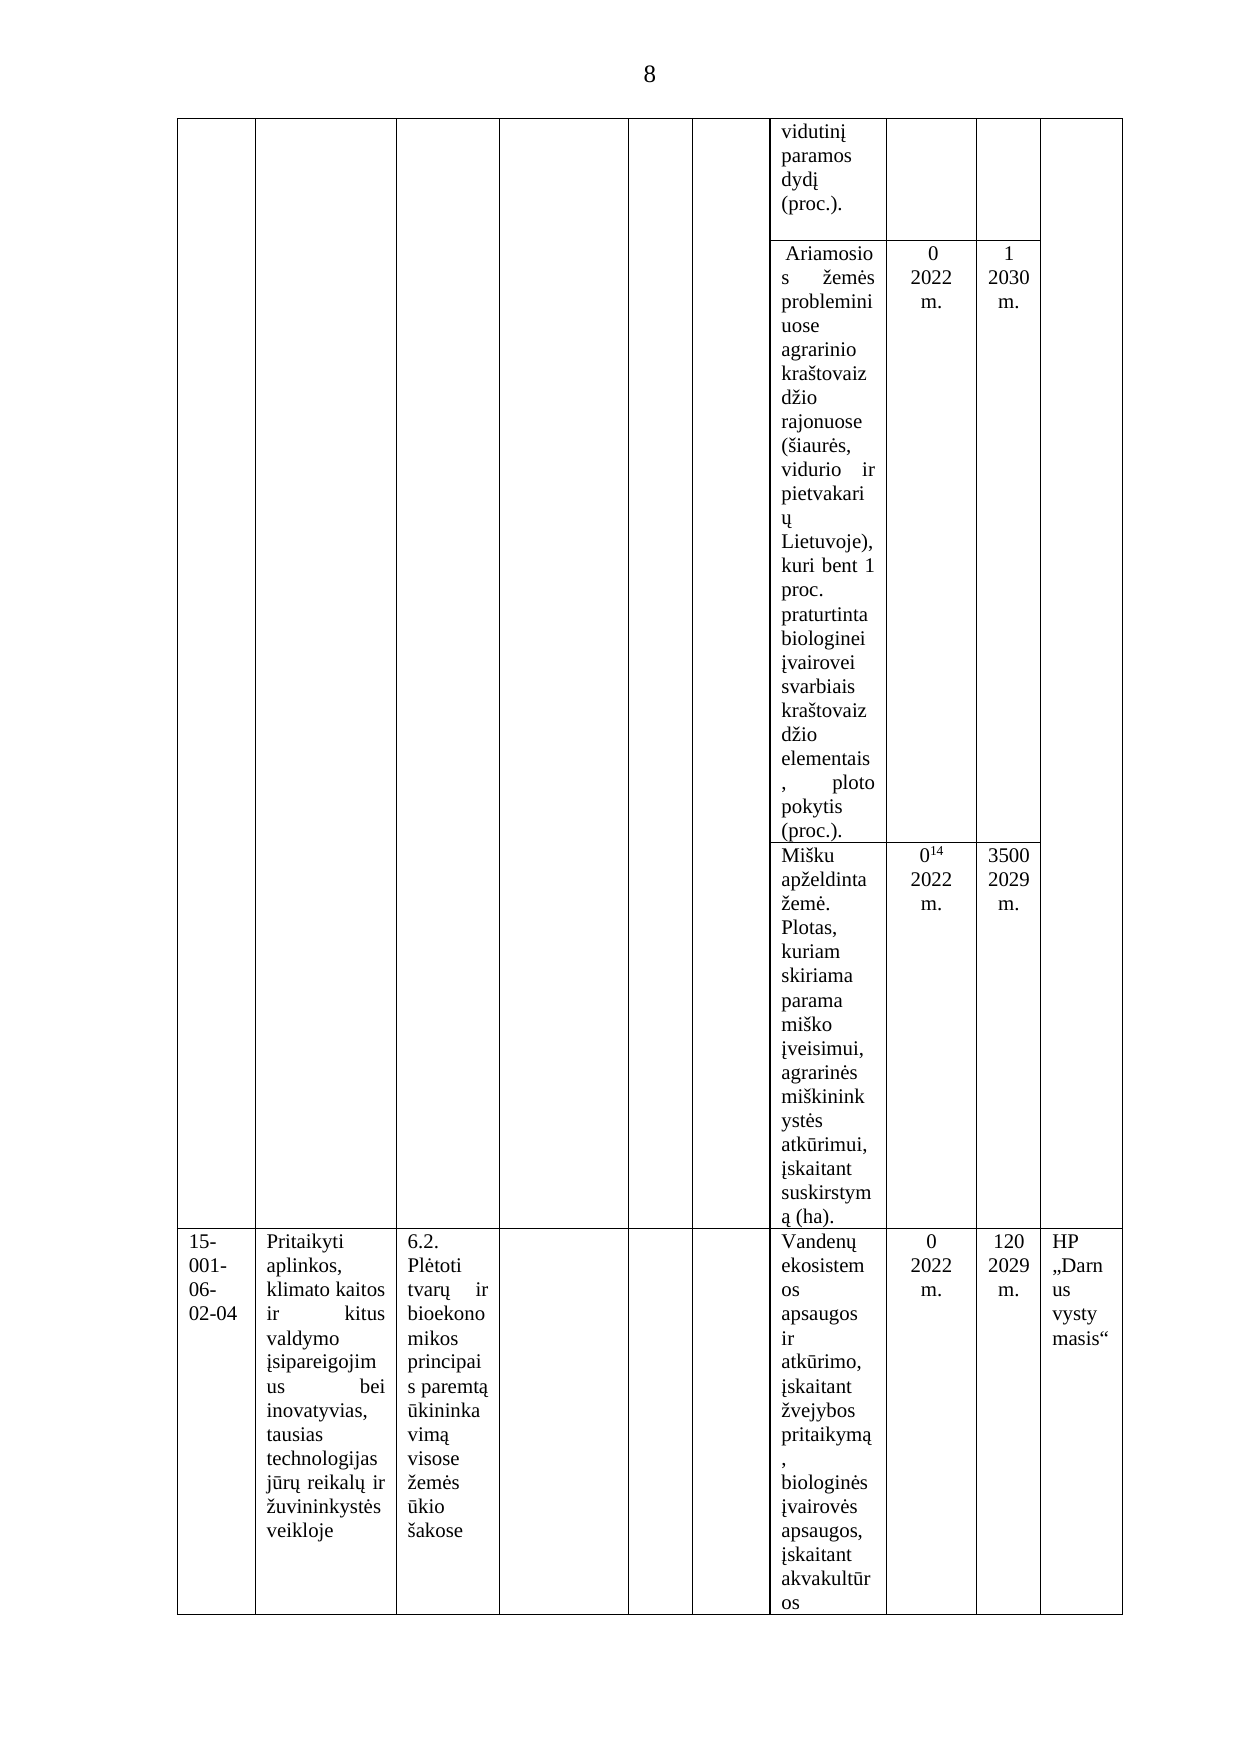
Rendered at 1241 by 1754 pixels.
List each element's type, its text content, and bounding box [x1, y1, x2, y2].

table_cell [500, 1229, 628, 1614]
table_cell vidutinį paramos dydį (proc.). [771, 119, 886, 239]
table_cell [256, 119, 396, 1228]
table_cell [977, 119, 1040, 239]
table_cell 3500 2029 m. [977, 843, 1040, 1228]
table_cell [500, 119, 628, 1228]
table_cell 120 2029 m. [977, 1229, 1040, 1614]
table_cell [397, 119, 499, 1228]
table_cell 15-001-06-02-04 [178, 1229, 255, 1614]
table_cell 6.2. Plėtoti tvarų ir bioekonomikos principais paremtą ūkininkavimą visose žemės ūkio šakose [397, 1229, 499, 1614]
table_cell [887, 119, 976, 239]
table_cell [629, 119, 692, 1228]
table_cell Vandenų ekosistemos apsaugos ir atkūrimo, įskaitant žvejybos pritaikymą, biologinės įvairovės apsaugos, įskaitant akvakultūros [771, 1229, 886, 1614]
table_cell 0 2022 m. [887, 241, 976, 842]
table_cell [693, 119, 769, 1228]
table_cell [629, 1229, 692, 1614]
table_cell Ariamosios žemės probleminiuose agrarinio kraštovaizdžio rajonuose (šiaurės, vidurio ir pietvakarių Lietuvoje), kuri bent 1 proc. praturtinta biologinei įvairovei svarbiais kraštovaizdžio elementais, ploto pokytis (proc.). [771, 241, 886, 842]
table_cell [693, 1229, 769, 1614]
table_cell [1041, 119, 1122, 1228]
table_cell 0 2022 m. [887, 1229, 976, 1614]
table_cell HP „Darnus vystymasis“ [1041, 1229, 1122, 1614]
table_cell 014 2022 m. [887, 843, 976, 1228]
table_cell Pritaikyti aplinkos, klimato kaitos ir kitus valdymo įsipareigojimus bei inovatyvias, tausias technologijas jūrų reikalų ir žuvininkystės veikloje [256, 1229, 396, 1614]
table_cell [178, 119, 255, 1228]
table_cell Mišku apželdinta žemė. Plotas, kuriam skiriama parama miško įveisimui, agrarinės miškininkystės atkūrimui, įskaitant suskirstymą (ha). [771, 843, 886, 1228]
table_cell 1 2030 m. [977, 241, 1040, 842]
